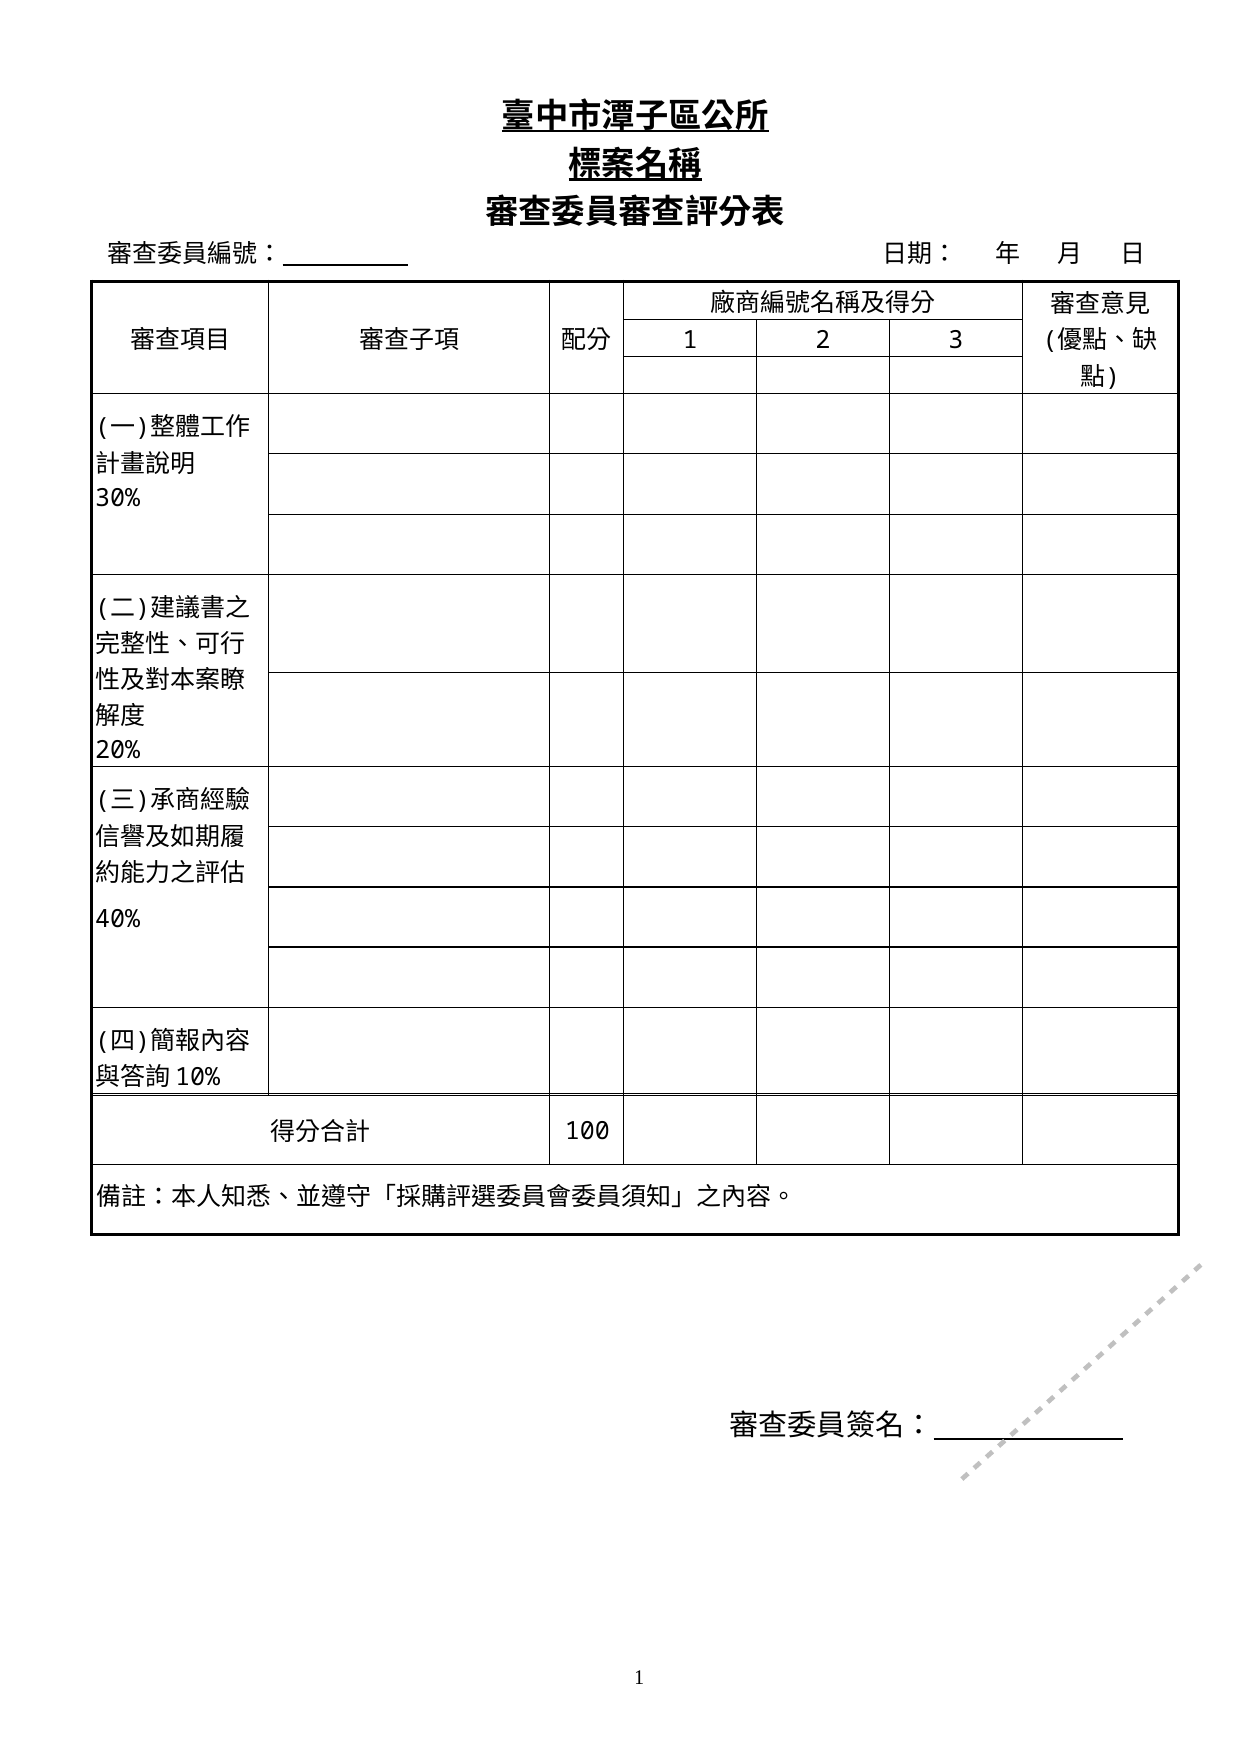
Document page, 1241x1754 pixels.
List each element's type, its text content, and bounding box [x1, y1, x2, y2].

table_cell [269, 1008, 549, 1093]
table_cell [757, 1008, 889, 1093]
table_cell [890, 1008, 1022, 1093]
table_cell [1023, 948, 1177, 1007]
table_cell [550, 1008, 623, 1093]
table_cell (三)承商經驗信譽及如期履約能力之評估 40% [93, 767, 268, 1007]
table_cell [624, 827, 756, 886]
text 審查委員審查評分表 [89, 185, 1181, 233]
table_cell (一)整體工作計畫說明 30% [93, 394, 268, 573]
table_cell [1023, 515, 1177, 573]
table_cell [269, 454, 549, 513]
table_cell [550, 394, 623, 453]
table_cell [624, 948, 756, 1007]
table_cell [624, 515, 756, 573]
text 審查委員簽名： [107, 1381, 1123, 1444]
table_cell 得分合計 [93, 1096, 549, 1164]
table_cell [890, 767, 1022, 826]
table_cell [757, 1096, 889, 1164]
table_cell [890, 827, 1022, 886]
table_cell [890, 357, 1022, 393]
table_cell (二)建議書之完整性、可行性及對本案瞭解度 20% [93, 575, 268, 766]
table_cell [890, 394, 1022, 453]
table_cell [624, 575, 756, 672]
table_cell 3 [890, 320, 1022, 356]
table_cell [1023, 575, 1177, 672]
table_cell [890, 575, 1022, 672]
table_cell [269, 673, 549, 766]
table_cell [624, 394, 756, 453]
table_cell (四)簡報內容與答詢10% [93, 1008, 268, 1093]
table_cell [550, 575, 623, 672]
table_cell [757, 673, 889, 766]
table_cell [1023, 394, 1177, 453]
table_cell [550, 948, 623, 1007]
table_cell [757, 575, 889, 672]
table_cell [269, 515, 549, 573]
table_cell [550, 827, 623, 886]
table_cell [550, 515, 623, 573]
table_cell [1023, 767, 1177, 826]
table_cell [890, 515, 1022, 573]
table_cell 2 [757, 320, 889, 356]
table_cell 100 [550, 1096, 623, 1164]
text 審查委員編號： 日期： 年 月 日 [107, 233, 1181, 269]
table_cell [757, 515, 889, 573]
table_header 配分 [550, 283, 623, 393]
table_cell [890, 948, 1022, 1007]
table_cell [624, 767, 756, 826]
table_header 審查意見 (優點、缺點) [1023, 283, 1177, 393]
table_cell [624, 1008, 756, 1093]
text 臺中市潭子區公所 [89, 89, 1181, 137]
table_cell [624, 357, 756, 393]
table_cell 備註：本人知悉、並遵守「採購評選委員會委員須知」之內容。 [93, 1165, 1177, 1233]
table_header 廠商編號名稱及得分 [624, 283, 1022, 319]
table_header 審查子項 [269, 283, 549, 393]
table_cell [757, 394, 889, 453]
table_cell [1023, 888, 1177, 946]
table_cell [624, 454, 756, 513]
table_cell [757, 948, 889, 1007]
table_cell [550, 454, 623, 513]
table_cell [890, 454, 1022, 513]
table_cell [269, 948, 549, 1007]
table_cell [269, 827, 549, 886]
table_cell [1023, 827, 1177, 886]
table_cell [269, 394, 549, 453]
table_cell [550, 767, 623, 826]
table_cell [550, 673, 623, 766]
table_cell [550, 888, 623, 946]
table_cell [269, 888, 549, 946]
table_cell [757, 888, 889, 946]
table_header 審查項目 [93, 283, 268, 393]
table_cell [757, 454, 889, 513]
table_cell [1023, 454, 1177, 513]
table_cell 1 [624, 320, 756, 356]
table_cell [269, 767, 549, 826]
table_cell [1023, 1008, 1177, 1093]
table_cell [757, 357, 889, 393]
table_cell [624, 888, 756, 946]
table_cell [757, 767, 889, 826]
table_cell [624, 673, 756, 766]
table_cell [890, 888, 1022, 946]
table_cell [1023, 1096, 1177, 1164]
table_cell [269, 575, 549, 672]
table_cell [890, 673, 1022, 766]
table_cell [624, 1096, 756, 1164]
table_cell [1023, 673, 1177, 766]
table_cell [757, 827, 889, 886]
table_cell [890, 1096, 1022, 1164]
text 標案名稱 [89, 137, 1181, 185]
